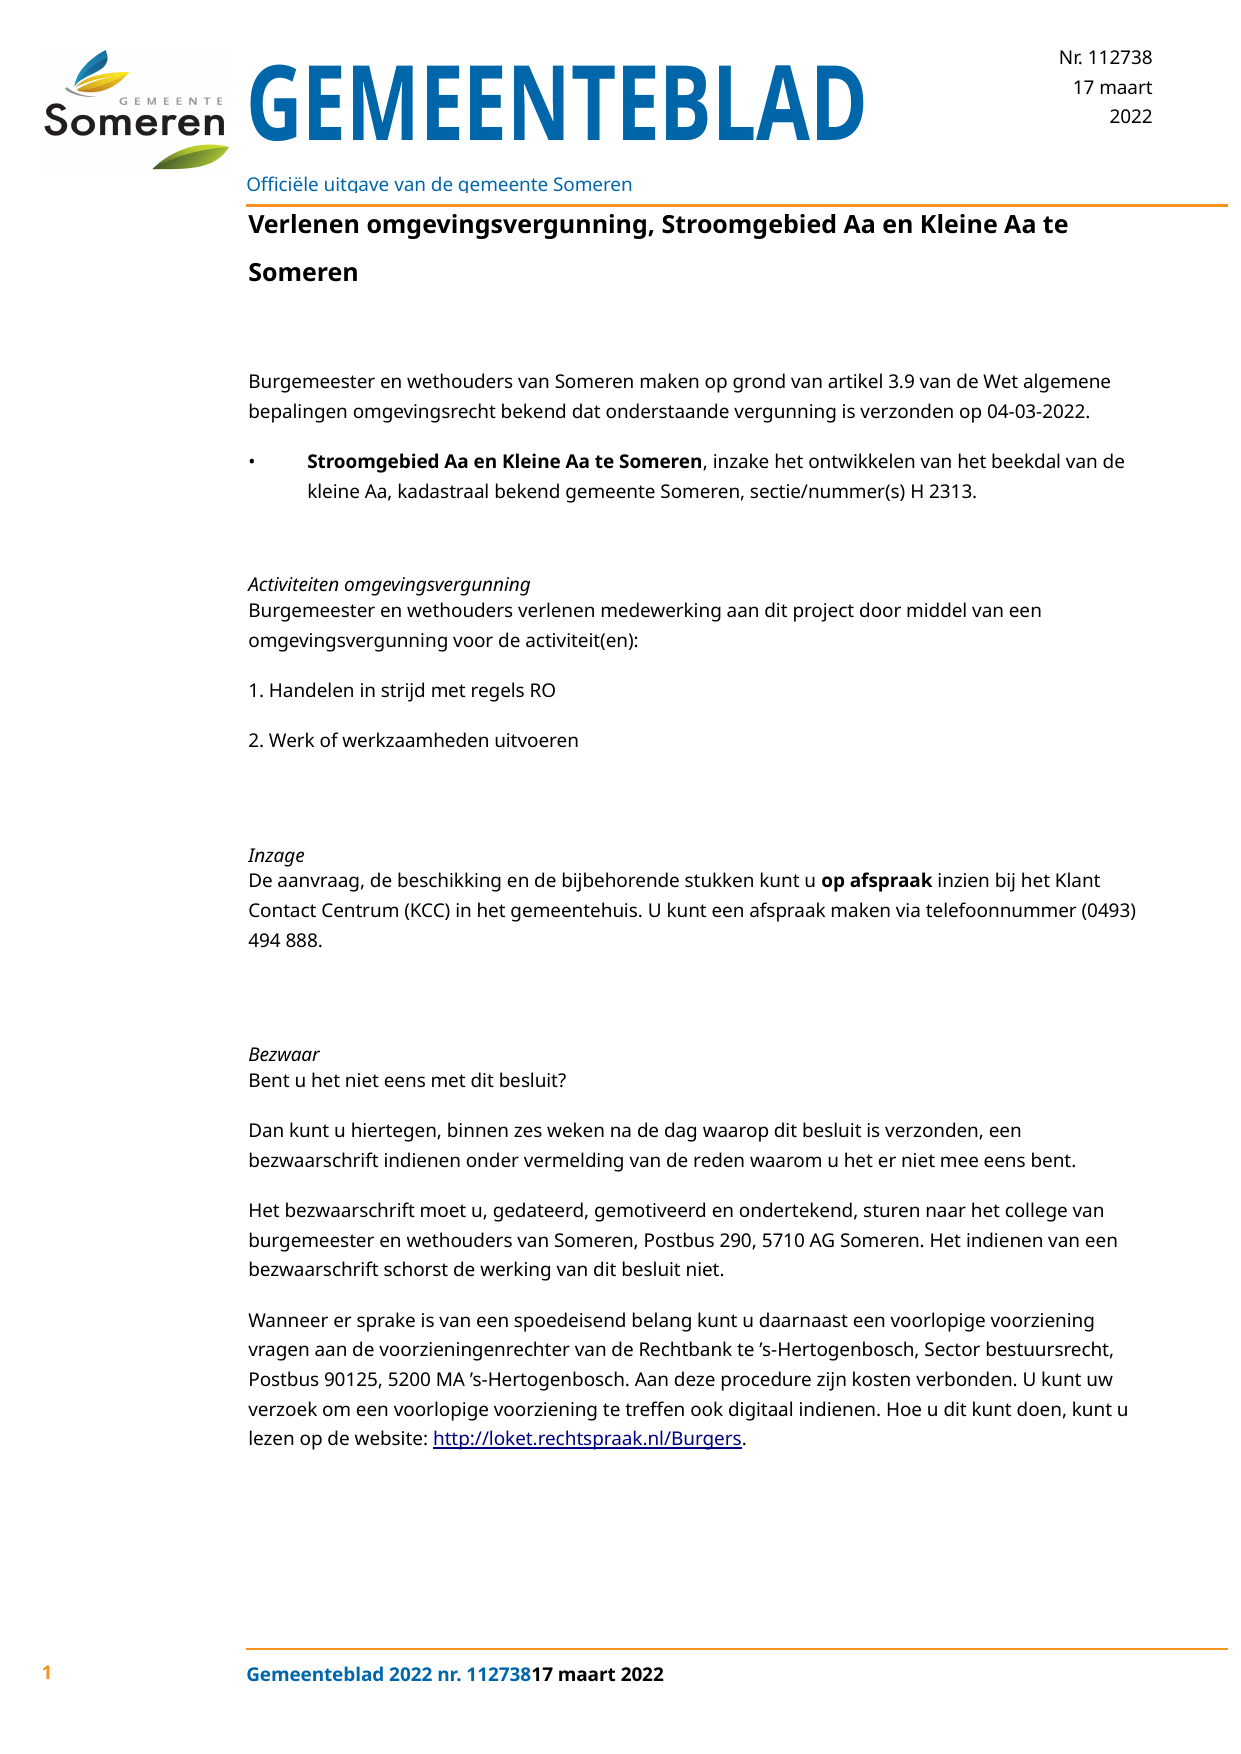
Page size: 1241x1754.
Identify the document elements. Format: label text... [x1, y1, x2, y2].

text 1. Handelen in strijd met regels RO [248, 677, 1152, 703]
text Inzage [248, 842, 1152, 868]
text Dan kunt u hiertegen, binnen zes weken na de dag waarop dit besluit is verzonden, een bezwaarschrift indienen onder vermelding van de reden waarom u het er niet mee eens bent. [248, 1117, 1152, 1173]
text Bent u het niet eens met dit besluit? [248, 1067, 1152, 1093]
text Wanneer er sprake is van een spoedeisend belang kunt u daarnaast een voorlopige voorziening vragen aan de voorzieningenrechter van de Rechtbank te ’s-Hertogenbosch, Sector bestuursrecht, Postbus 90125, 5200 MA ’s-Hertogenbosch. Aan deze procedure zijn kosten verbonden. U kunt uw verzoek om een voorlopige voorziening te treffen ook digitaal indienen. Hoe u dit kunt doen, kunt u lezen op de website: http://loket.rechtspraak.nl/Burgers. [248, 1307, 1152, 1451]
text Burgemeester en wethouders van Someren maken op grond van artikel 3.9 van de Wet algemene bepalingen omgevingsrecht bekend dat onderstaande vergunning is verzonden op 04-03-2022. [248, 368, 1152, 424]
text Bezwaar [248, 1041, 1152, 1067]
text Activiteiten omgevingsvergunning [248, 571, 1152, 597]
text De aanvraag, de beschikking en de bijbehorende stukken kunt u op afspraak inzien bij het Klant Contact Centrum (KCC) in het gemeentehuis. U kunt een afspraak maken via telefoonnummer (0493) 494 888. [248, 868, 1152, 953]
list Stroomgebied Aa en Kleine Aa te Someren, inzake het ontwikkelen van het beekdal van de kleine Aa, kadastraal bekend gemeente Someren, sectie/nummer(s) H 2313. [248, 448, 1152, 504]
picture [41, 47, 231, 172]
text Het bezwaarschrift moet u, gedateerd, gemotiveerd en ondertekend, sturen naar het college van burgemeester en wethouders van Someren, Postbus 290, 5710 AG Someren. Het indienen van een bezwaarschrift schorst de werking van dit besluit niet. [248, 1197, 1152, 1282]
text 2. Werk of werkzaamheden uitvoeren [248, 728, 1152, 753]
text Verlenen omgevingsvergunning, Stroomgebied Aa en Kleine Aa te Someren [248, 207, 1152, 288]
text Burgemeester en wethouders verlenen medewerking aan dit project door middel van een omgevingsvergunning voor de activiteit(en): [248, 597, 1152, 652]
